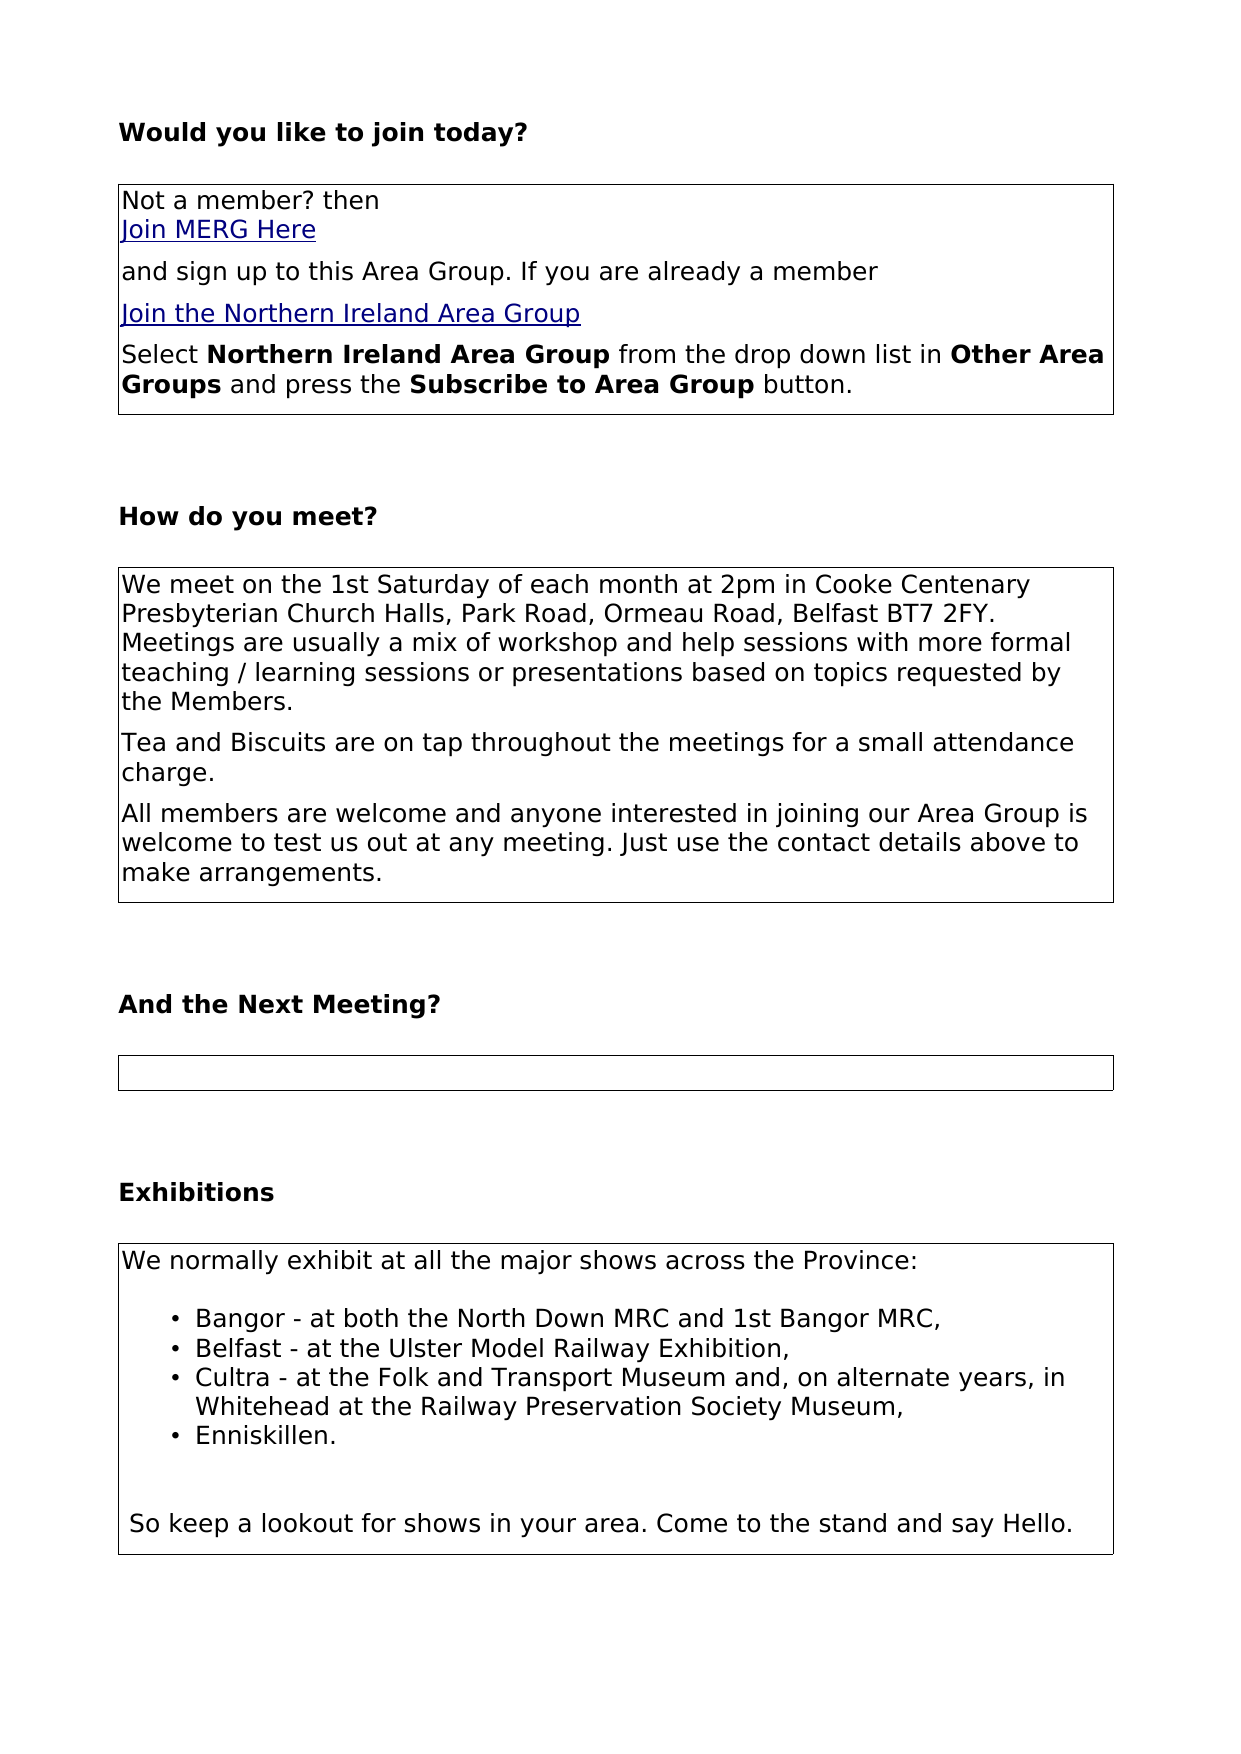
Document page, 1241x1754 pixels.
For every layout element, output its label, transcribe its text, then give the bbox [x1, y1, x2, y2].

table_header We meet on the 1st Saturday of each month at 2pm in Cooke Centenary Presbyterian Church Halls, Park Road, Ormeau Road, Belfast BT7 2FY. Meetings are usually a mix of workshop and help sessions with more formal teaching / learning sessions or presentations based on topics requested by the Members. Tea and Biscuits are on tap throughout the meetings for a small attendance charge. ​All members are welcome and anyone interested in joining our Area Group is welcome to test us out at any meeting. Just use the contact details above to make arrangements. [119, 568, 1113, 902]
subtitle And the Next Meeting? [118, 990, 1122, 1019]
table_header [119, 1056, 1113, 1090]
table_header Not a member? then Join MERG Here and sign up to this Area Group. If you are already a member Join the Northern Ireland Area Group Select Northern Ireland Area Group from the drop down list in Other Area Groups and press the Subscribe to Area Group button. [119, 185, 1113, 414]
subtitle How do you meet? [118, 502, 1122, 531]
table_header We normally exhibit at all the major shows across the Province: Bangor - at both the North Down MRC and 1st Bangor MRC, Belfast - at the Ulster Model Railway Exhibition, Cultra - at the Folk and Transport Museum and, on alternate years, in Whitehead at the Railway Preservation Society Museum, Enniskillen. So keep a lookout for shows in your area. Come to the stand and say Hello. [119, 1244, 1113, 1554]
subtitle Would you like to join today? [118, 118, 1122, 147]
subtitle Exhibitions [118, 1178, 1122, 1207]
